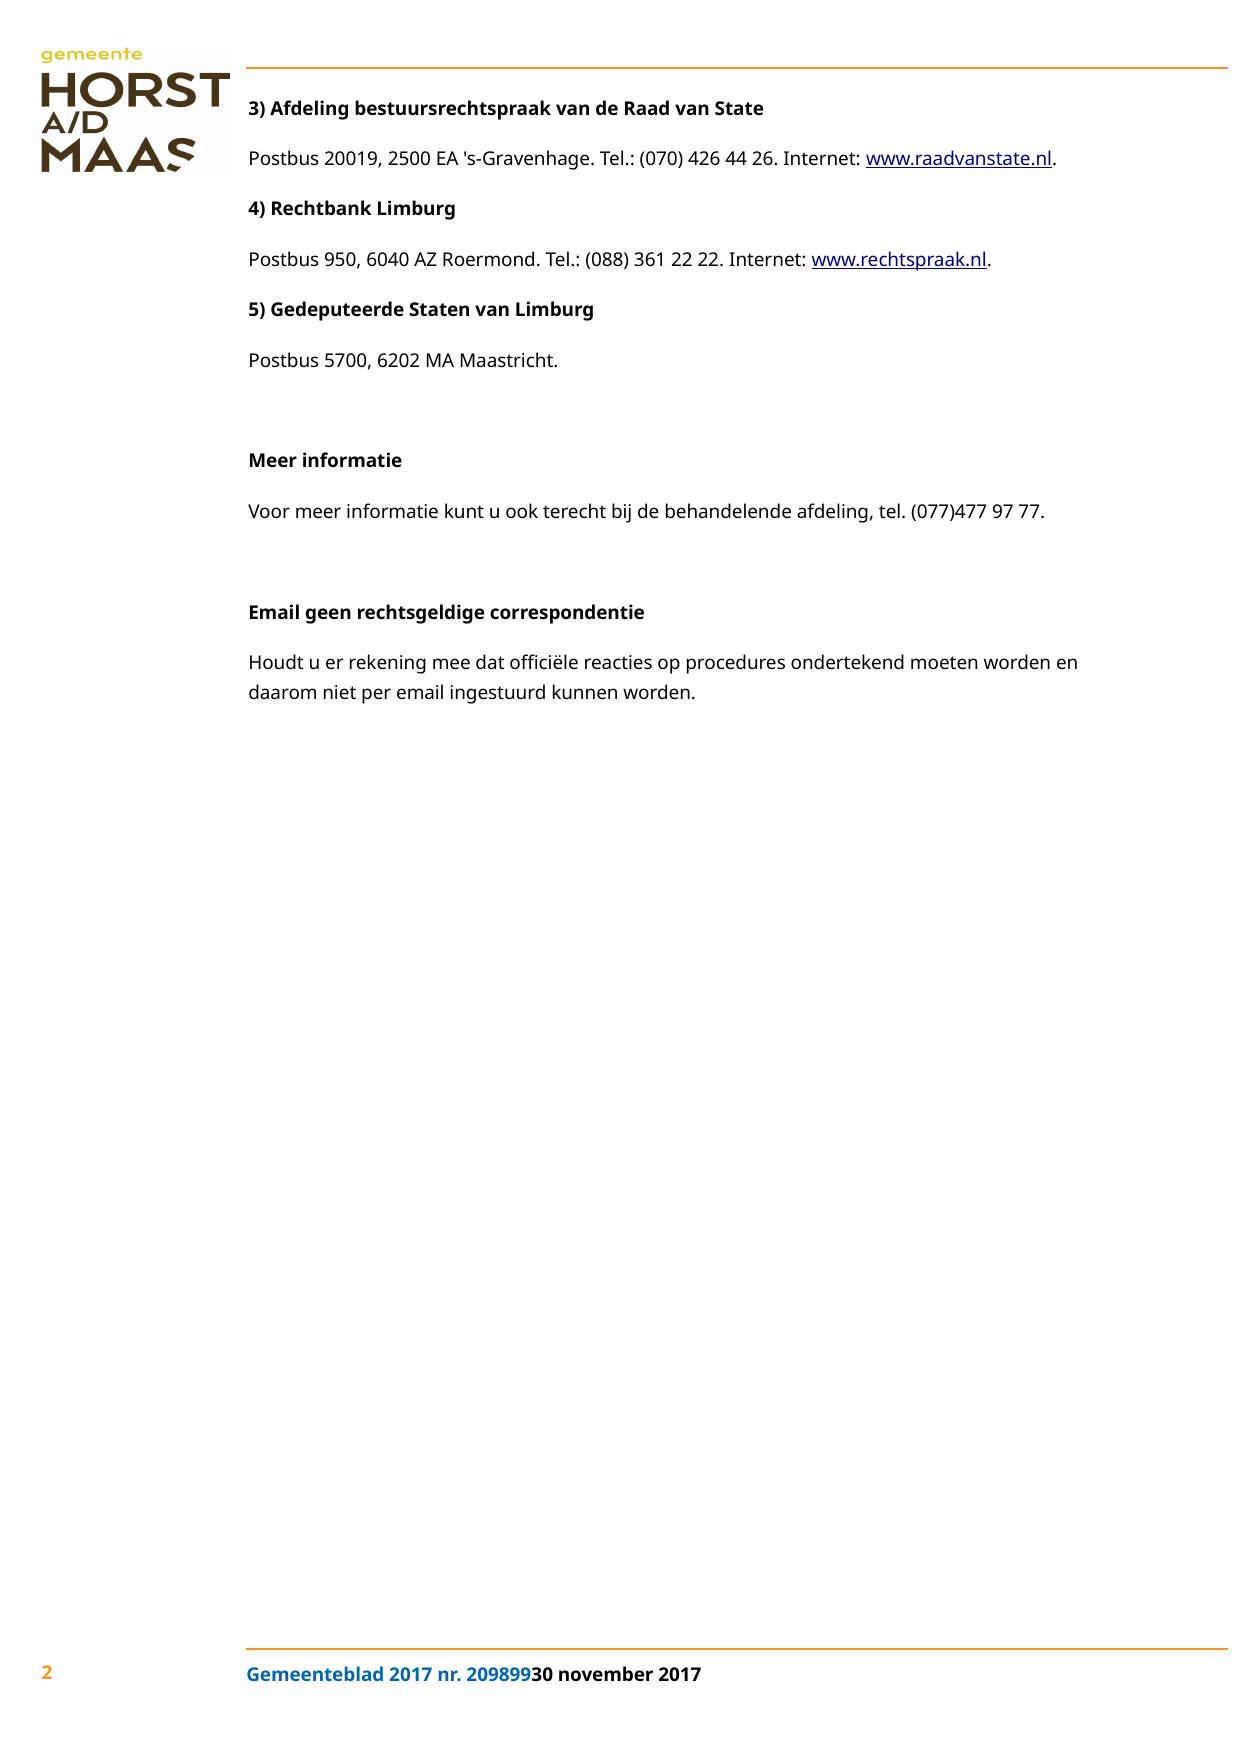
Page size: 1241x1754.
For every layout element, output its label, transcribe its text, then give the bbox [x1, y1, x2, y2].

text 3) Afdeling bestuursrechtspraak van de Raad van State [248, 95, 1152, 121]
text Meer informatie [248, 448, 1152, 473]
text Houdt u er rekening mee dat officiële reacties op procedures ondertekend moeten worden en daarom niet per email ingestuurd kunnen worden. [248, 649, 1152, 705]
text Postbus 950, 6040 AZ Roermond. Tel.: (088) 361 22 22. Internet: www.rechtspraak.nl. [248, 246, 1152, 272]
picture [41, 47, 231, 172]
text Postbus 5700, 6202 MA Maastricht. [248, 347, 1152, 373]
text Email geen rechtsgeldige correspondentie [248, 599, 1152, 625]
text 5) Gedeputeerde Staten van Limburg [248, 296, 1152, 322]
text Voor meer informatie kunt u ook terecht bij de behandelende afdeling, tel. (077)477 97 77. [248, 498, 1152, 524]
text 4) Rechtbank Limburg [248, 196, 1152, 221]
text Postbus 20019, 2500 EA 's-Gravenhage. Tel.: (070) 426 44 26. Internet: www.raadvanstate.nl. [248, 145, 1152, 171]
